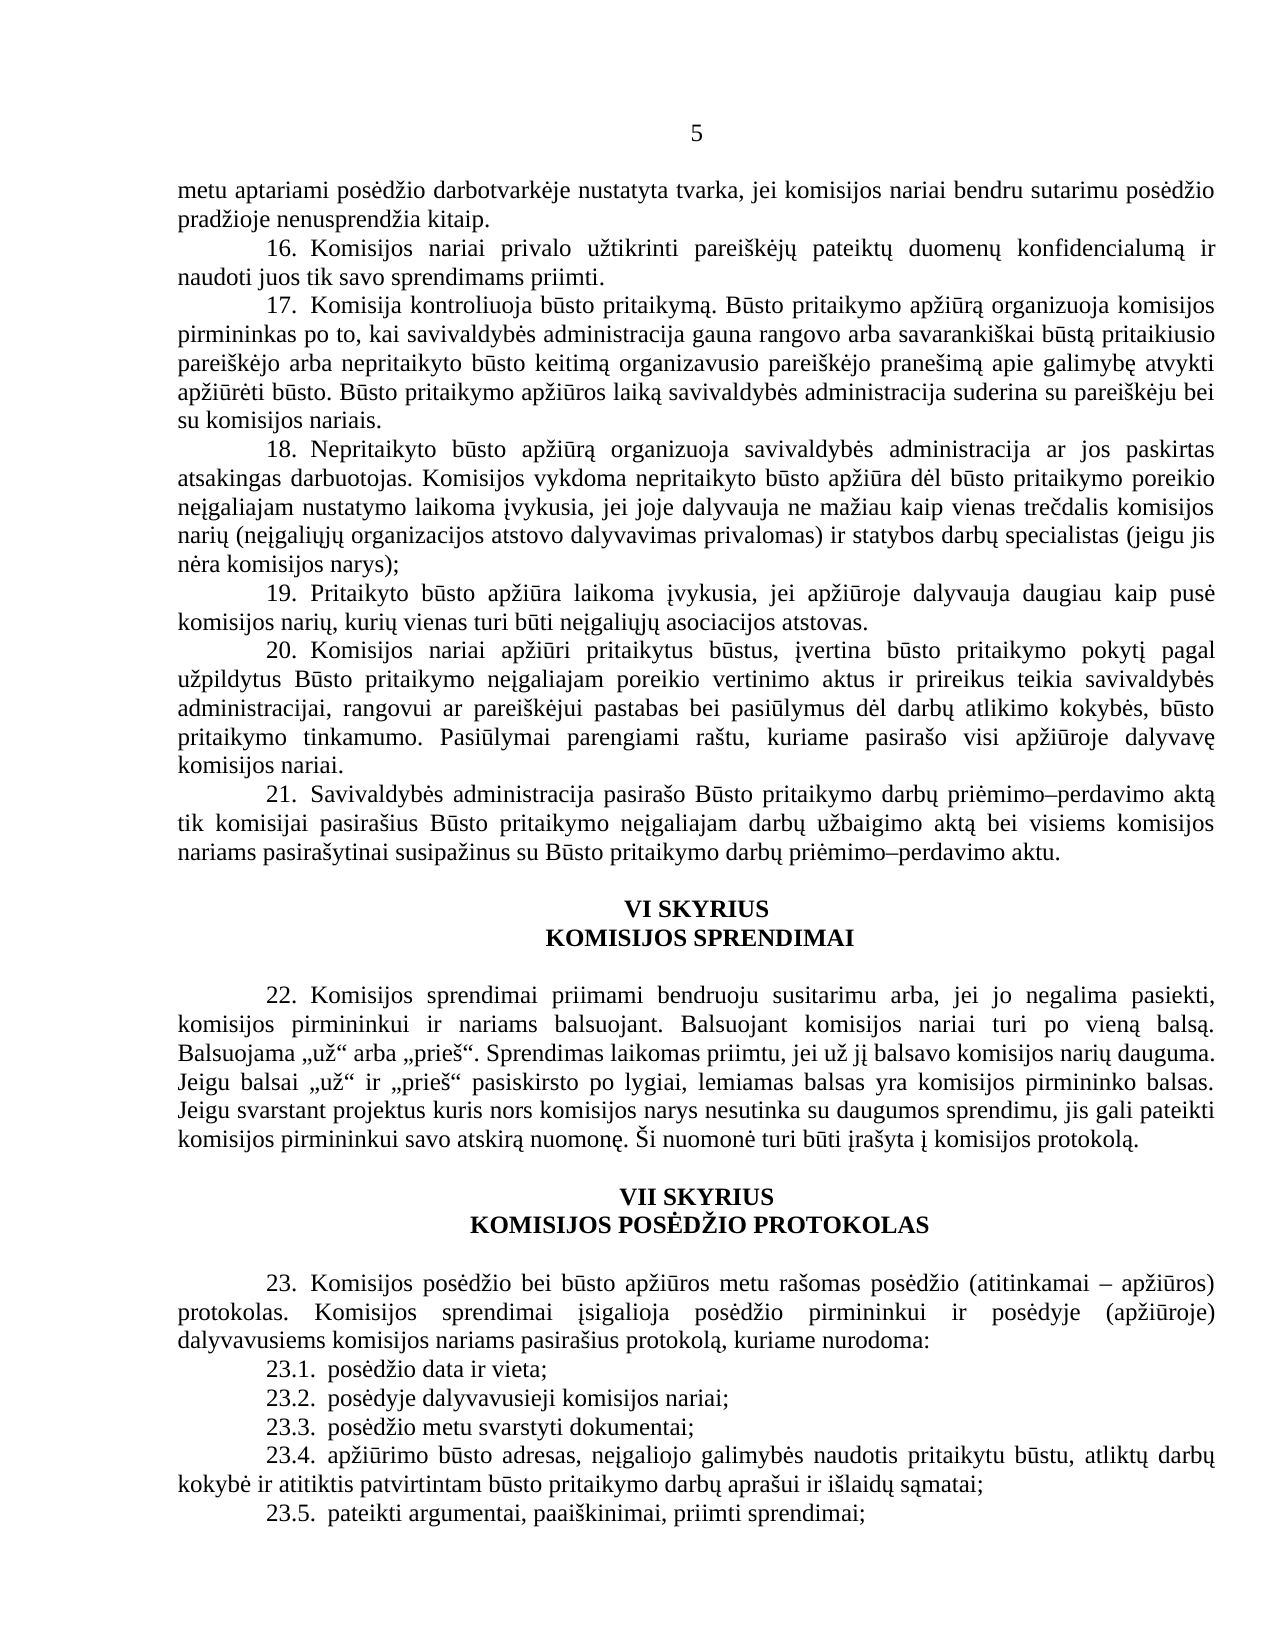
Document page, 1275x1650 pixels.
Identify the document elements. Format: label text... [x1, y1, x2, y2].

text 23.5. pateikti argumentai, paaiškinimai, priimti sprendimai; [177, 1498, 1216, 1527]
text 23. Komisijos posėdžio bei būsto apžiūros metu rašomas posėdžio (atitinkamai – apžiūros) protokolas. Komisijos sprendimai įsigalioja posėdžio pirmininkui ir posėdyje (apžiūroje) dalyvavusiems komisijos nariams pasirašius protokolą, kuriame nurodoma: [177, 1268, 1216, 1354]
text VI SKYRIUS [177, 894, 1216, 923]
text 18. Nepritaikyto būsto apžiūrą organizuoja savivaldybės administracija ar jos paskirtas atsakingas darbuotojas. Komisijos vykdoma nepritaikyto būsto apžiūra dėl būsto pritaikymo poreikio neįgaliajam nustatymo laikoma įvykusia, jei joje dalyvauja ne mažiau kaip vienas trečdalis komisijos narių (neįgaliųjų organizacijos atstovo dalyvavimas privalomas) ir statybos darbų specialistas (jeigu jis nėra komisijos narys); [177, 434, 1216, 578]
text 23.4. apžiūrimo būsto adresas, neįgaliojo galimybės naudotis pritaikytu būstu, atliktų darbų kokybė ir atitiktis patvirtintam būsto pritaikymo darbų aprašui ir išlaidų sąmatai; [177, 1441, 1216, 1498]
text 20. Komisijos nariai apžiūri pritaikytus būstus, įvertina būsto pritaikymo pokytį pagal užpildytus Būsto pritaikymo neįgaliajam poreikio vertinimo aktus ir prireikus teikia savivaldybės administracijai, rangovui ar pareiškėjui pastabas bei pasiūlymus dėl darbų atlikimo kokybės, būsto pritaikymo tinkamumo. Pasiūlymai parengiami raštu, kuriame pasirašo visi apžiūroje dalyvavę komisijos nariai. [177, 636, 1216, 779]
text 19. Pritaikyto būsto apžiūra laikoma įvykusia, jei apžiūroje dalyvauja daugiau kaip pusė komisijos narių, kurių vienas turi būti neįgaliųjų asociacijos atstovas. [177, 578, 1216, 636]
text 22. Komisijos sprendimai priimami bendruoju susitarimu arba, jei jo negalima pasiekti, komisijos pirmininkui ir nariams balsuojant. Balsuojant komisijos nariai turi po vieną balsą. Balsuojama „už“ arba „prieš“. Sprendimas laikomas priimtu, jei už jį balsavo komisijos narių dauguma. Jeigu balsai „už“ ir „prieš“ pasiskirsto po lygiai, lemiamas balsas yra komisijos pirmininko balsas. Jeigu svarstant projektus kuris nors komisijos narys nesutinka su daugumos sprendimu, jis gali pateikti komisijos pirmininkui savo atskirą nuomonę. Ši nuomonė turi būti įrašyta į komisijos protokolą. [177, 981, 1216, 1153]
text KOMISIJOS SPRENDIMAI [177, 923, 1216, 952]
text VII SKYRIUS [177, 1182, 1216, 1211]
text metu aptariami posėdžio darbotvarkėje nustatyta tvarka, jei komisijos nariai bendru sutarimu posėdžio pradžioje nenusprendžia kitaip. [177, 176, 1216, 233]
text 23.2. posėdyje dalyvavusieji komisijos nariai; [177, 1383, 1216, 1412]
text KOMISIJOS POSĖDŽIO PROTOKOLAS [177, 1211, 1216, 1239]
text 16. Komisijos nariai privalo užtikrinti pareiškėjų pateiktų duomenų konfidencialumą ir naudoti juos tik savo sprendimams priimti. [177, 233, 1216, 291]
text 17. Komisija kontroliuoja būsto pritaikymą. Būsto pritaikymo apžiūrą organizuoja komisijos pirmininkas po to, kai savivaldybės administracija gauna rangovo arba savarankiškai būstą pritaikiusio pareiškėjo arba nepritaikyto būsto keitimą organizavusio pareiškėjo pranešimą apie galimybę atvykti apžiūrėti būsto. Būsto pritaikymo apžiūros laiką savivaldybės administracija suderina su pareiškėju bei su komisijos nariais. [177, 291, 1216, 434]
text 21. Savivaldybės administracija pasirašo Būsto pritaikymo darbų priėmimo–perdavimo aktą tik komisijai pasirašius Būsto pritaikymo neįgaliajam darbų užbaigimo aktą bei visiems komisijos nariams pasirašytinai susipažinus su Būsto pritaikymo darbų priėmimo–perdavimo aktu. [177, 779, 1216, 866]
text 23.3. posėdžio metu svarstyti dokumentai; [177, 1412, 1216, 1441]
text 23.1. posėdžio data ir vieta; [177, 1354, 1216, 1383]
